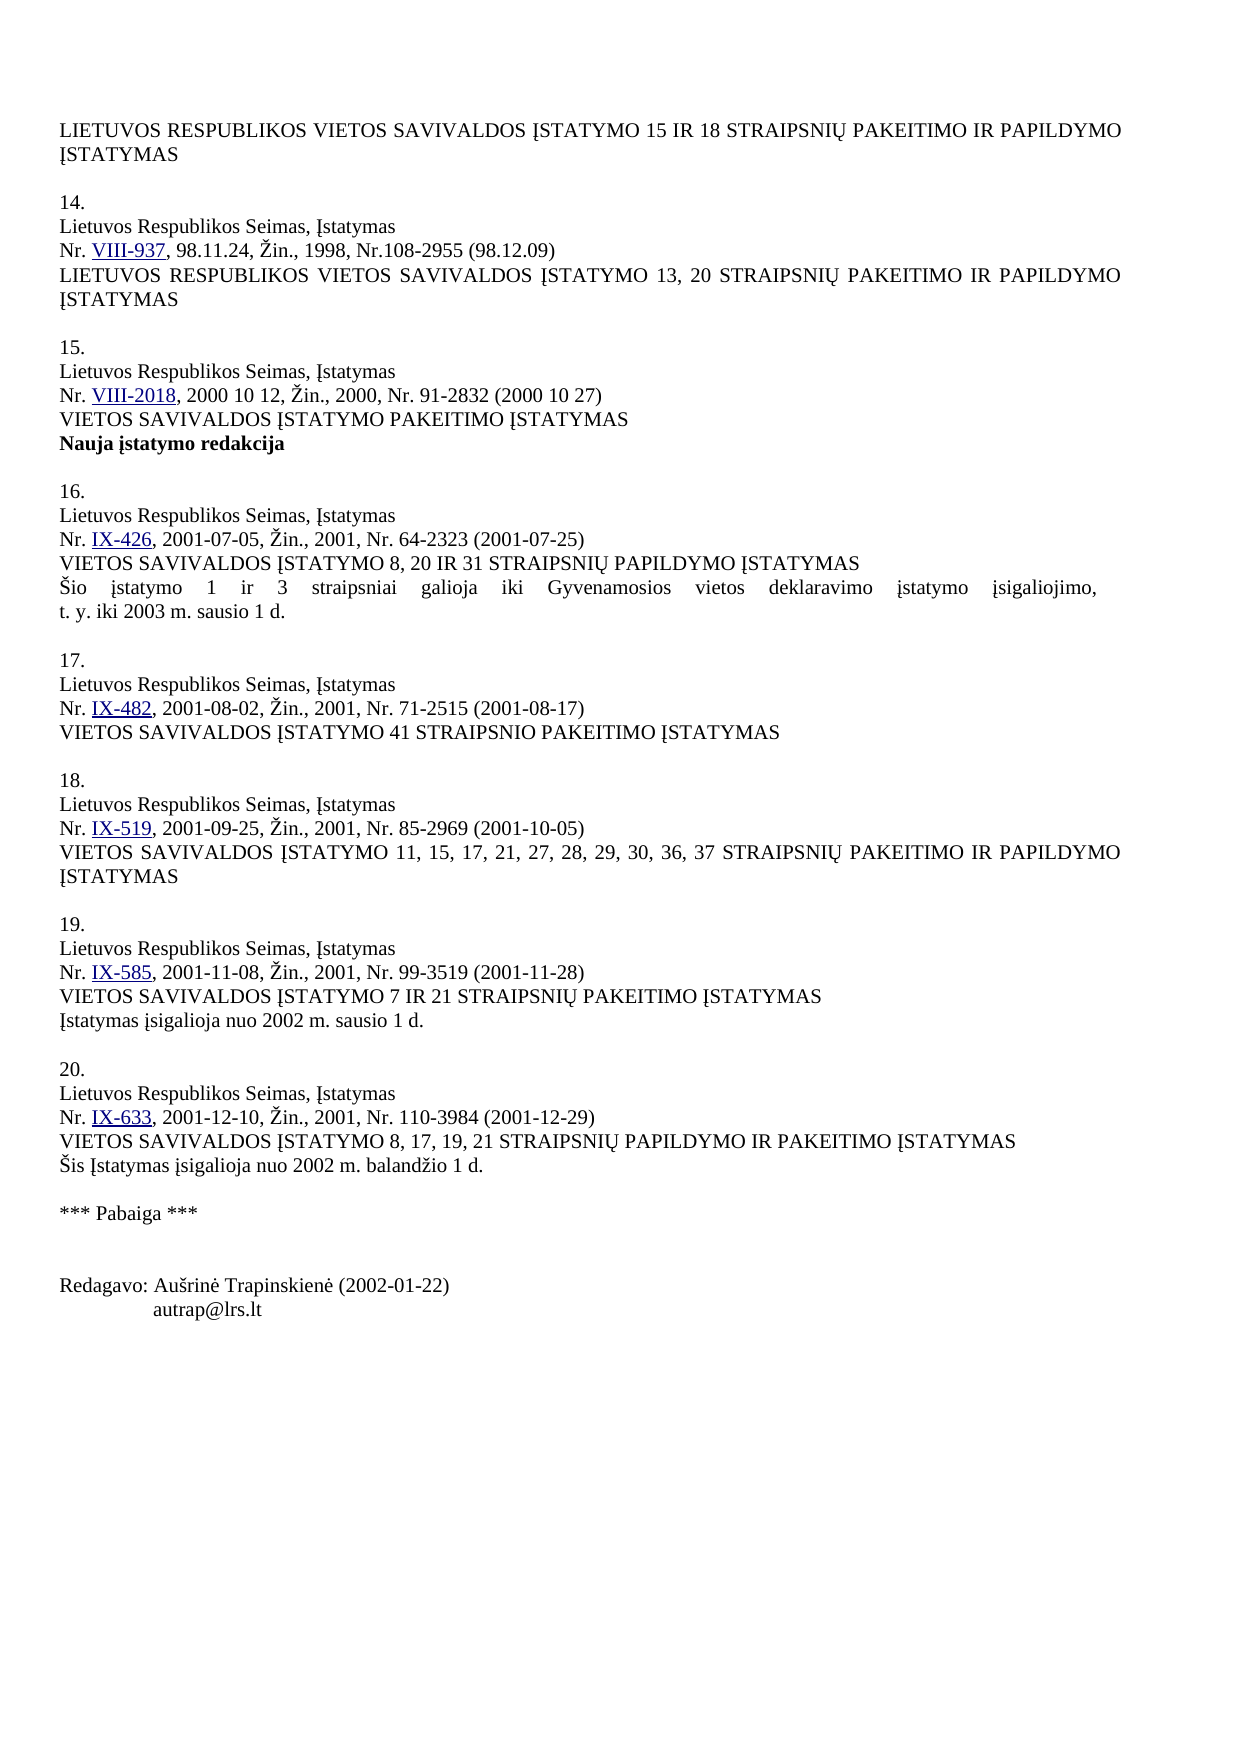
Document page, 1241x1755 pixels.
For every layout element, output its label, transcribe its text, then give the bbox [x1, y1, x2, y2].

text 16. [59, 479, 1122, 503]
text Šis Įstatymas įsigalioja nuo 2002 m. balandžio 1 d. [59, 1153, 1122, 1177]
text Redagavo: Aušrinė Trapinskienė (2002-01-22) [59, 1273, 1122, 1297]
text LIETUVOS RESPUBLIKOS VIETOS SAVIVALDOS ĮSTATYMO 13, 20 STRAIPSNIŲ PAKEITIMO IR PAPILDYMO ĮSTATYMAS [59, 262, 1122, 311]
text VIETOS SAVIVALDOS ĮSTATYMO 8, 20 IR 31 STRAIPSNIŲ PAPILDYMO ĮSTATYMAS [59, 551, 1122, 575]
text Lietuvos Respublikos Seimas, Įstatymas [59, 359, 1122, 383]
text VIETOS SAVIVALDOS ĮSTATYMO 8, 17, 19, 21 STRAIPSNIŲ PAPILDYMO IR PAKEITIMO ĮSTATYMAS [59, 1129, 1122, 1153]
text 20. [59, 1057, 1122, 1081]
text Nauja įstatymo redakcija [59, 431, 1122, 455]
text Įstatymas įsigalioja nuo 2002 m. sausio 1 d. [59, 1008, 1122, 1032]
text VIETOS SAVIVALDOS ĮSTATYMO 7 IR 21 STRAIPSNIŲ PAKEITIMO ĮSTATYMAS [59, 984, 1122, 1008]
text Nr. IX-482, 2001-08-02, Žin., 2001, Nr. 71-2515 (2001-08-17) [59, 696, 1122, 720]
text Lietuvos Respublikos Seimas, Įstatymas [59, 1081, 1122, 1105]
text 15. [59, 335, 1122, 359]
text 17. [59, 647, 1122, 672]
text VIETOS SAVIVALDOS ĮSTATYMO 41 STRAIPSNIO PAKEITIMO ĮSTATYMAS [59, 720, 1122, 744]
text autrap@lrs.lt [59, 1297, 1122, 1321]
text VIETOS SAVIVALDOS ĮSTATYMO 11, 15, 17, 21, 27, 28, 29, 30, 36, 37 STRAIPSNIŲ PAKEITIMO IR PAPILDYMO ĮSTATYMAS [59, 840, 1122, 888]
text Lietuvos Respublikos Seimas, Įstatymas [59, 672, 1122, 696]
text Lietuvos Respublikos Seimas, Įstatymas [59, 503, 1122, 527]
text Lietuvos Respublikos Seimas, Įstatymas [59, 936, 1122, 960]
text Lietuvos Respublikos Seimas, Įstatymas [59, 214, 1122, 238]
text *** Pabaiga *** [59, 1201, 1122, 1225]
text Nr. IX-426, 2001-07-05, Žin., 2001, Nr. 64-2323 (2001-07-25) [59, 527, 1122, 551]
text Nr. IX-585, 2001-11-08, Žin., 2001, Nr. 99-3519 (2001-11-28) [59, 960, 1122, 984]
text LIETUVOS RESPUBLIKOS VIETOS SAVIVALDOS ĮSTATYMO 15 IR 18 STRAIPSNIŲ PAKEITIMO IR PAPILDYMO ĮSTATYMAS [59, 118, 1122, 166]
text VIETOS SAVIVALDOS ĮSTATYMO PAKEITIMO ĮSTATYMAS [59, 407, 1122, 431]
text Nr. IX-633, 2001-12-10, Žin., 2001, Nr. 110-3984 (2001-12-29) [59, 1105, 1122, 1129]
text Nr. IX-519, 2001-09-25, Žin., 2001, Nr. 85-2969 (2001-10-05) [59, 816, 1122, 840]
text 14. [59, 190, 1122, 214]
text 19. [59, 912, 1122, 936]
text 18. [59, 768, 1122, 792]
text Lietuvos Respublikos Seimas, Įstatymas [59, 792, 1122, 816]
text Šio įstatymo 1 ir 3 straipsniai galioja iki Gyvenamosios vietos deklaravimo įstatymo įsigaliojimo, t. y. iki 2003 m. sausio 1 d. [59, 575, 1122, 623]
text Nr. VIII-2018, 2000 10 12, Žin., 2000, Nr. 91-2832 (2000 10 27) [59, 383, 1122, 407]
text Nr. VIII-937, 98.11.24, Žin., 1998, Nr.108-2955 (98.12.09) [59, 238, 1122, 262]
